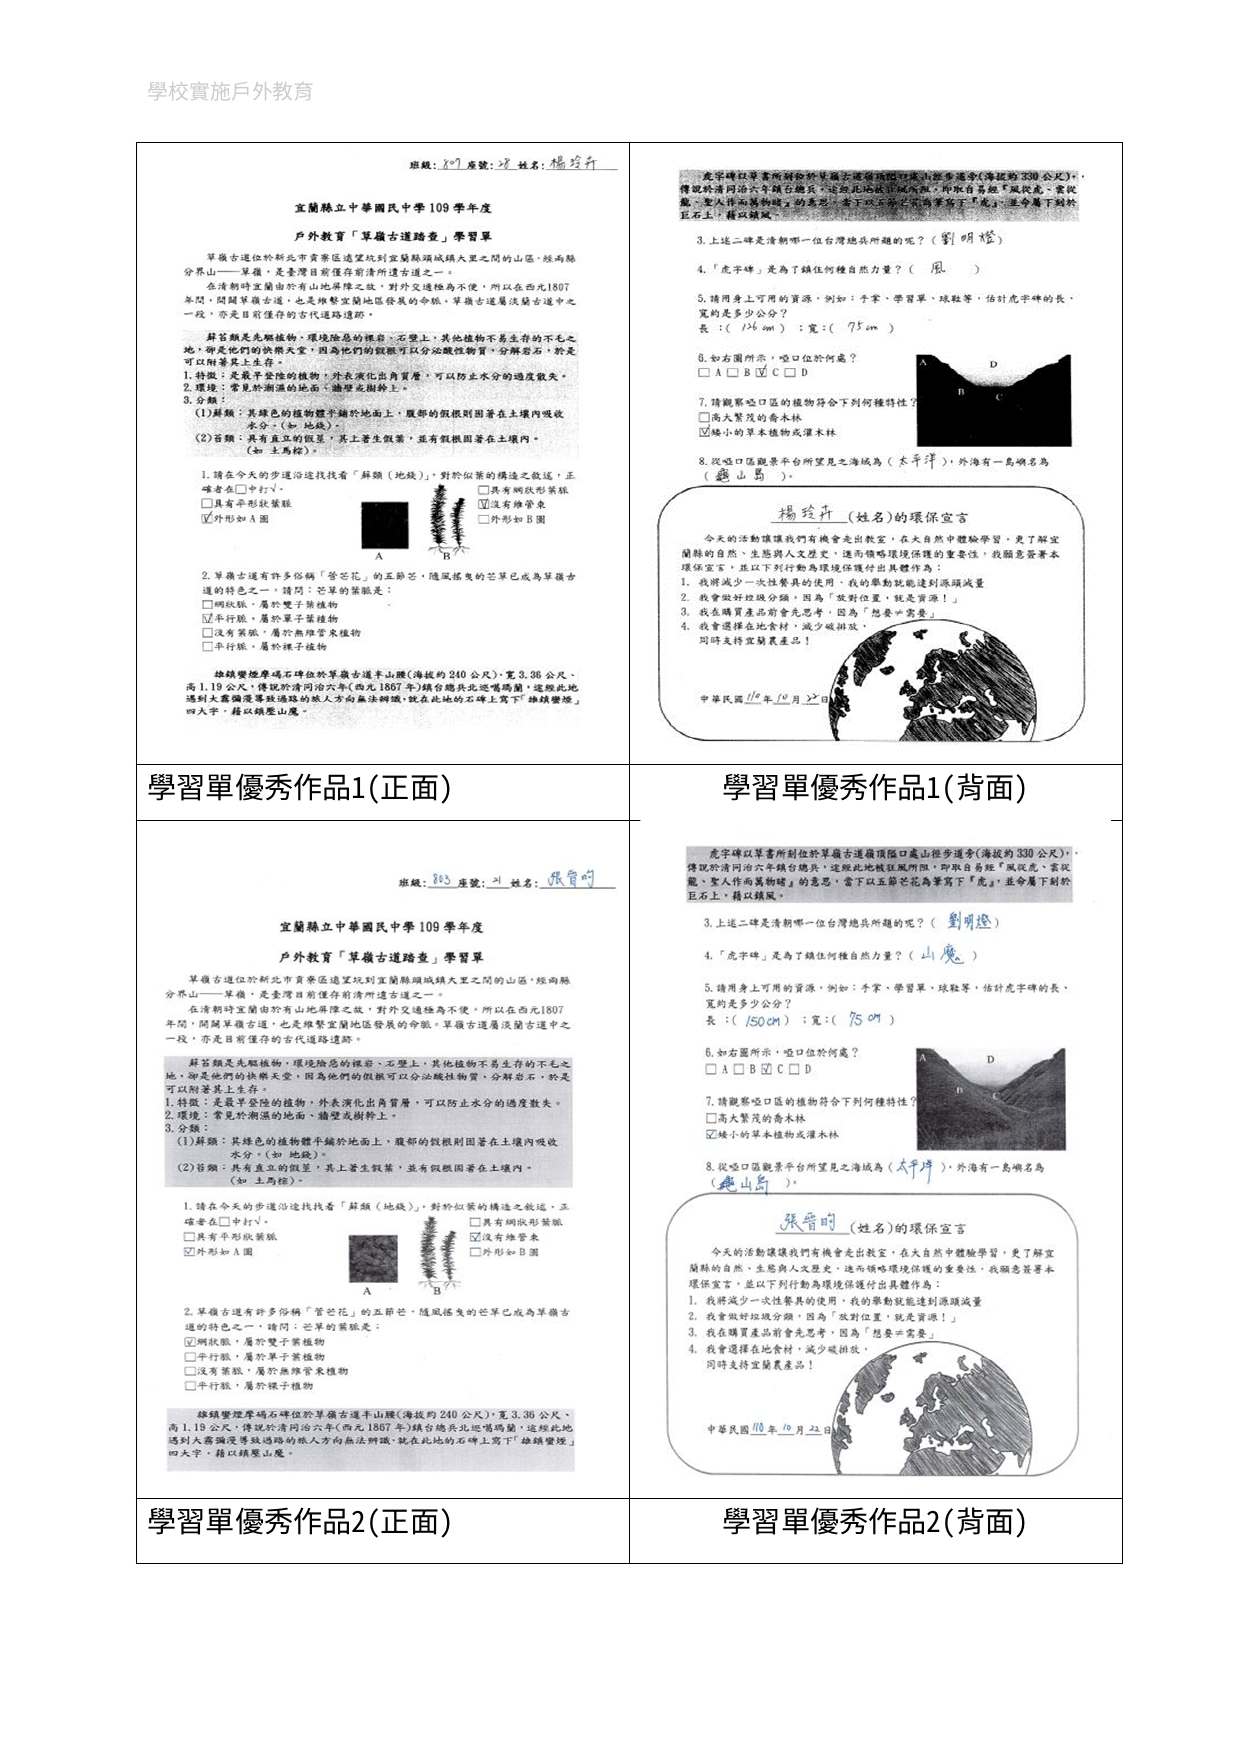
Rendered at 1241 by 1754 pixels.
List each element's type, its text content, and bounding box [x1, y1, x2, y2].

table_cell [619, 143, 629, 763]
picture [640, 820, 1112, 1495]
table_cell [137, 143, 147, 763]
table_cell 學習單優秀作品2(背面) [630, 1499, 1122, 1563]
table_cell [137, 821, 629, 1497]
picture [640, 143, 1112, 761]
table_cell 學習單優秀作品1(背面) [630, 765, 1122, 820]
table_cell [630, 143, 1122, 763]
table_cell [629, 1564, 1122, 1640]
table_cell [1123, 142, 1240, 820]
table_cell [1122, 1563, 1240, 1640]
table_cell [630, 821, 1122, 1497]
picture [147, 143, 619, 764]
table_cell [1123, 820, 1240, 1497]
table_cell [136, 1564, 629, 1640]
table_cell 學習單優秀作品1(正面) [137, 765, 629, 820]
picture [147, 863, 619, 1498]
table_cell 學習單優秀作品2(正面) [137, 1499, 629, 1563]
